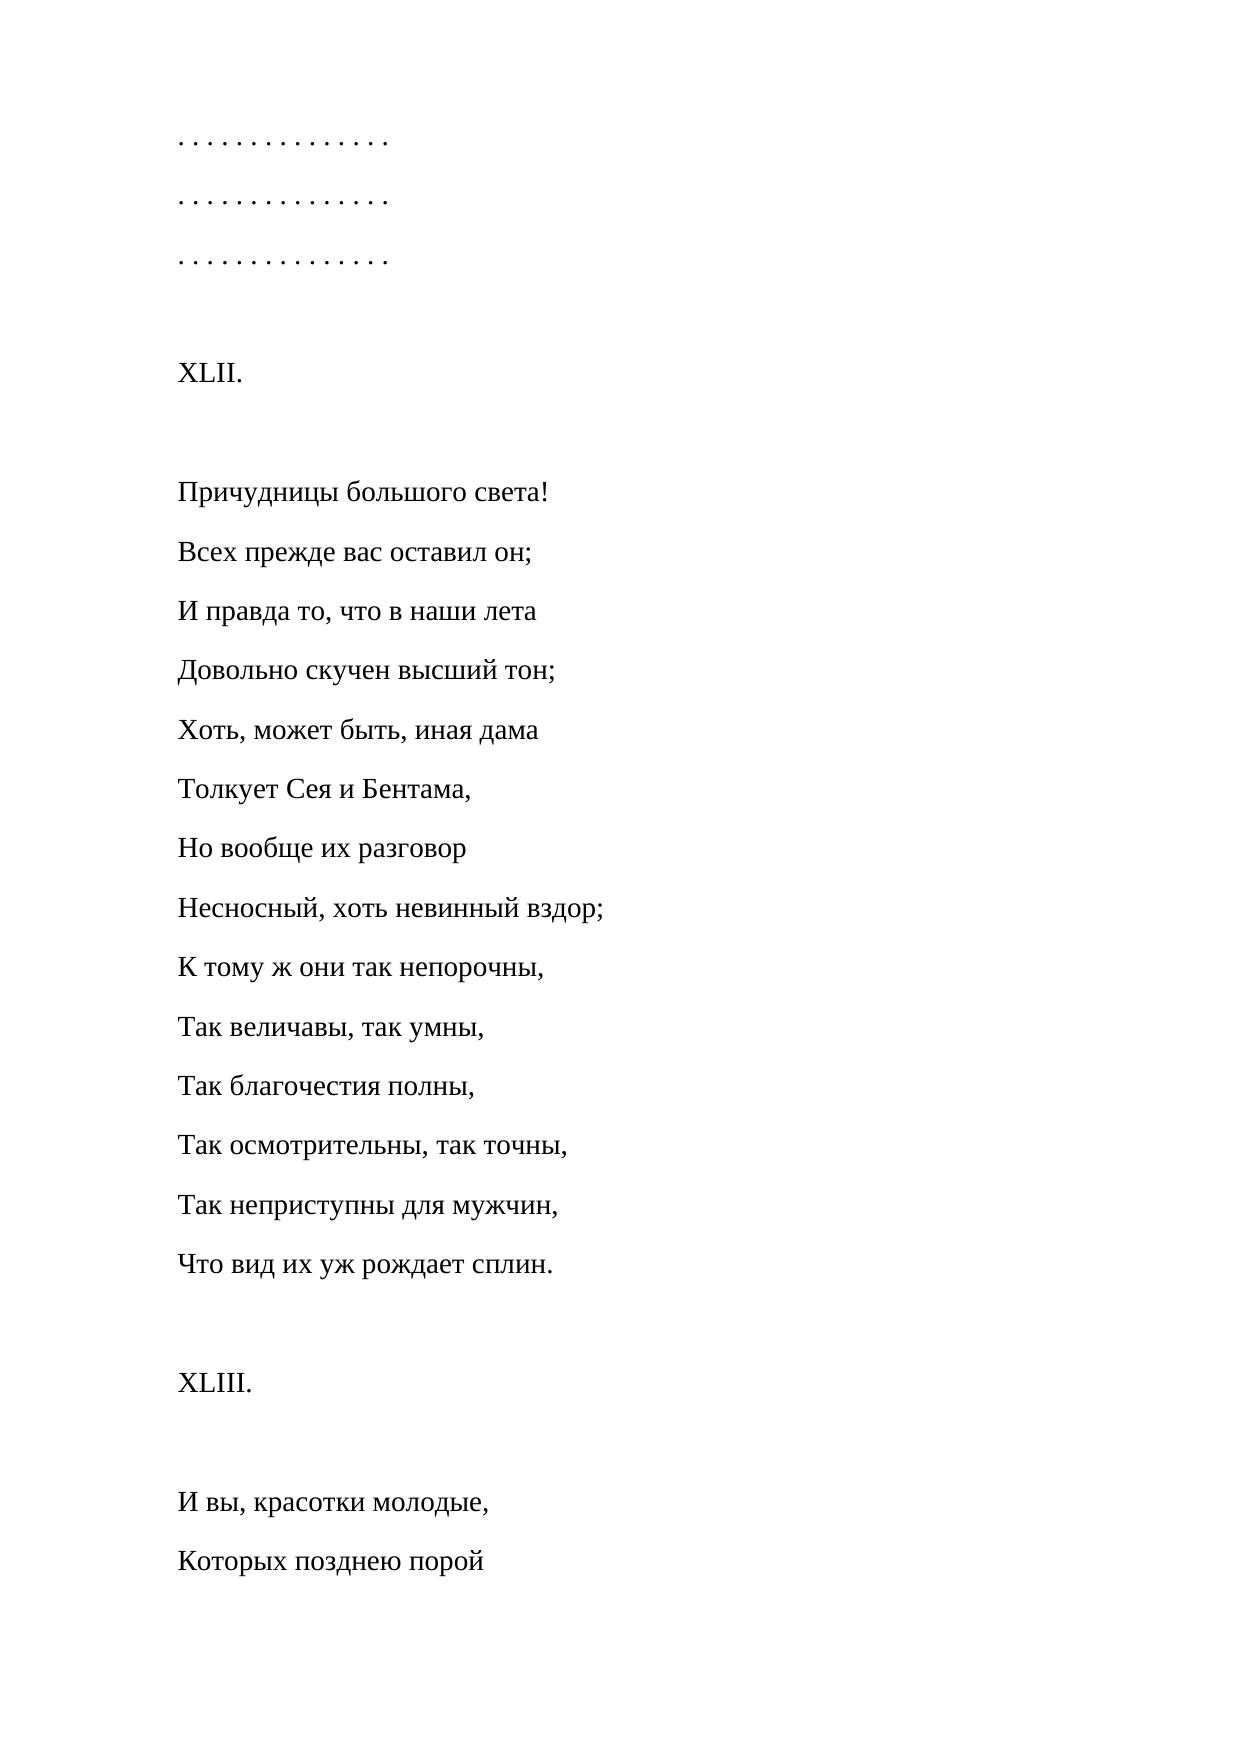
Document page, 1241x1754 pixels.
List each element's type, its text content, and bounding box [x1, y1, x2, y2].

text Так величавы, так умны, [177, 1009, 1152, 1042]
text . . . . . . . . . . . . . . . [177, 237, 1152, 270]
text Но вообще их разговор [177, 831, 1152, 864]
text Так осмотрительны, так точны, [177, 1127, 1152, 1161]
text Довольно скучен высший тон; [177, 652, 1152, 686]
text Хоть, может быть, иная дама [177, 712, 1152, 745]
text Которых позднею порой [177, 1543, 1152, 1577]
text Что вид их уж рождает сплин. [177, 1246, 1152, 1280]
text Всех прежде вас оставил он; [177, 534, 1152, 567]
text . . . . . . . . . . . . . . . [177, 177, 1152, 211]
text . . . . . . . . . . . . . . . [177, 118, 1152, 152]
text Так благочестия полны, [177, 1068, 1152, 1102]
text К тому ж они так непорочны, [177, 949, 1152, 983]
text XLII. [177, 356, 1152, 389]
text И вы, красотки молодые, [177, 1484, 1152, 1517]
text Несносный, хоть невинный вздор; [177, 890, 1152, 923]
text XLIII. [177, 1365, 1152, 1398]
text И правда то, что в наши лета [177, 593, 1152, 627]
text Причудницы большого света! [177, 474, 1152, 508]
text Так неприступны для мужчин, [177, 1187, 1152, 1220]
text Толкует Сея и Бентама, [177, 771, 1152, 805]
